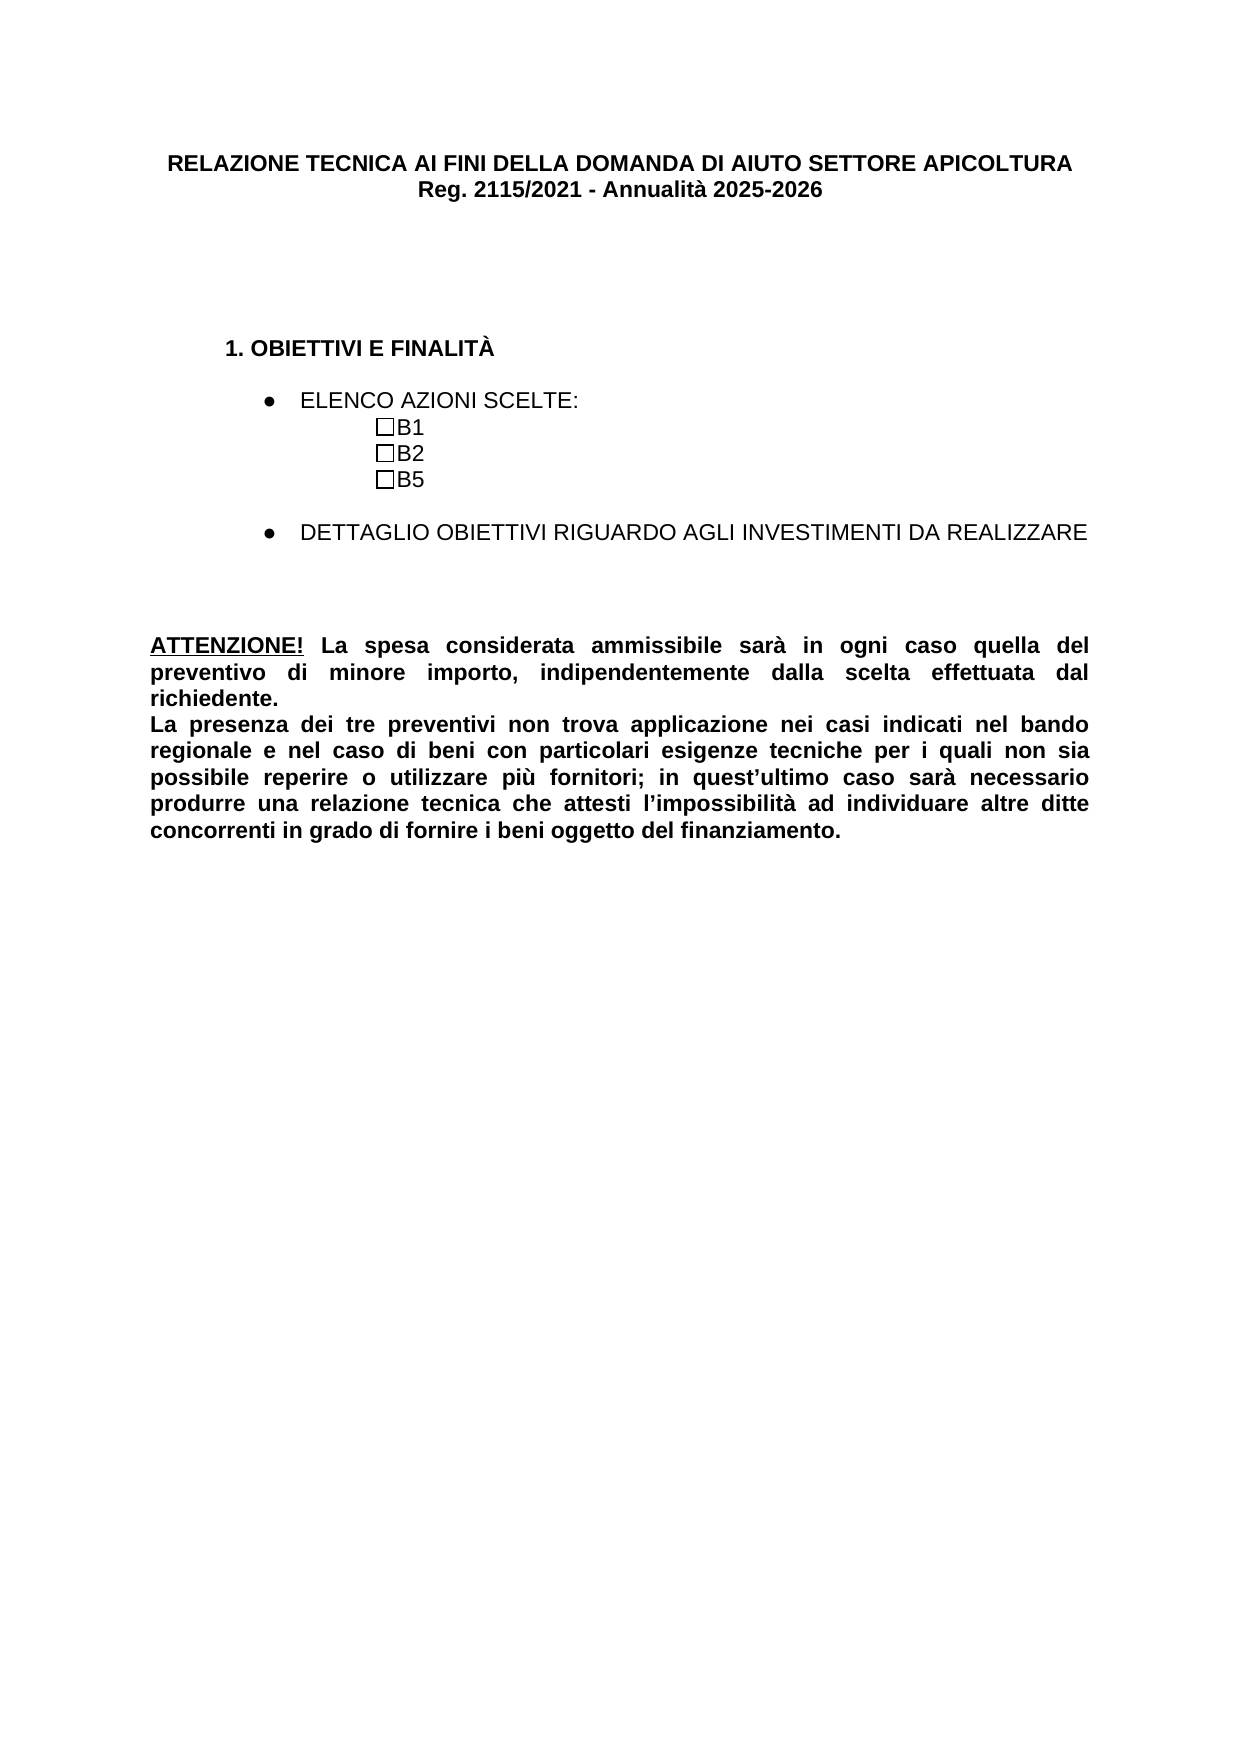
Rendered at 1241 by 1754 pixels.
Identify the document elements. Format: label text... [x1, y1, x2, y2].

text RELAZIONE TECNICA AI FINI DELLA DOMANDA DI AIUTO SETTORE APICOLTURA [150, 150, 1090, 176]
text ATTENZIONE! La spesa considerata ammissibile sarà in ogni caso quella del preventivo di minore importo, indipendentemente dalla scelta effettuata dal richiedente. [150, 632, 1090, 711]
list 1. OBIETTIVI E FINALITÀ [187, 334, 1090, 361]
list B2 [337, 440, 1090, 466]
list B1 [337, 413, 1090, 440]
list ELENCO AZIONI SCELTE: [262, 387, 1090, 413]
text Reg. 2115/2021 - Annualità 2025-2026 [150, 176, 1090, 203]
list B5 [337, 466, 1090, 493]
text La presenza dei tre preventivi non trova applicazione nei casi indicati nel bando regionale e nel caso di beni con particolari esigenze tecniche per i quali non sia possibile reperire o utilizzare più fornitori; in quest’ultimo caso sarà necessario produrre una relazione tecnica che attesti l’impossibilità ad individuare altre ditte concorrenti in grado di fornire i beni oggetto del finanziamento. [150, 711, 1090, 843]
list DETTAGLIO OBIETTIVI RIGUARDO AGLI INVESTIMENTI DA REALIZZARE [262, 519, 1090, 545]
